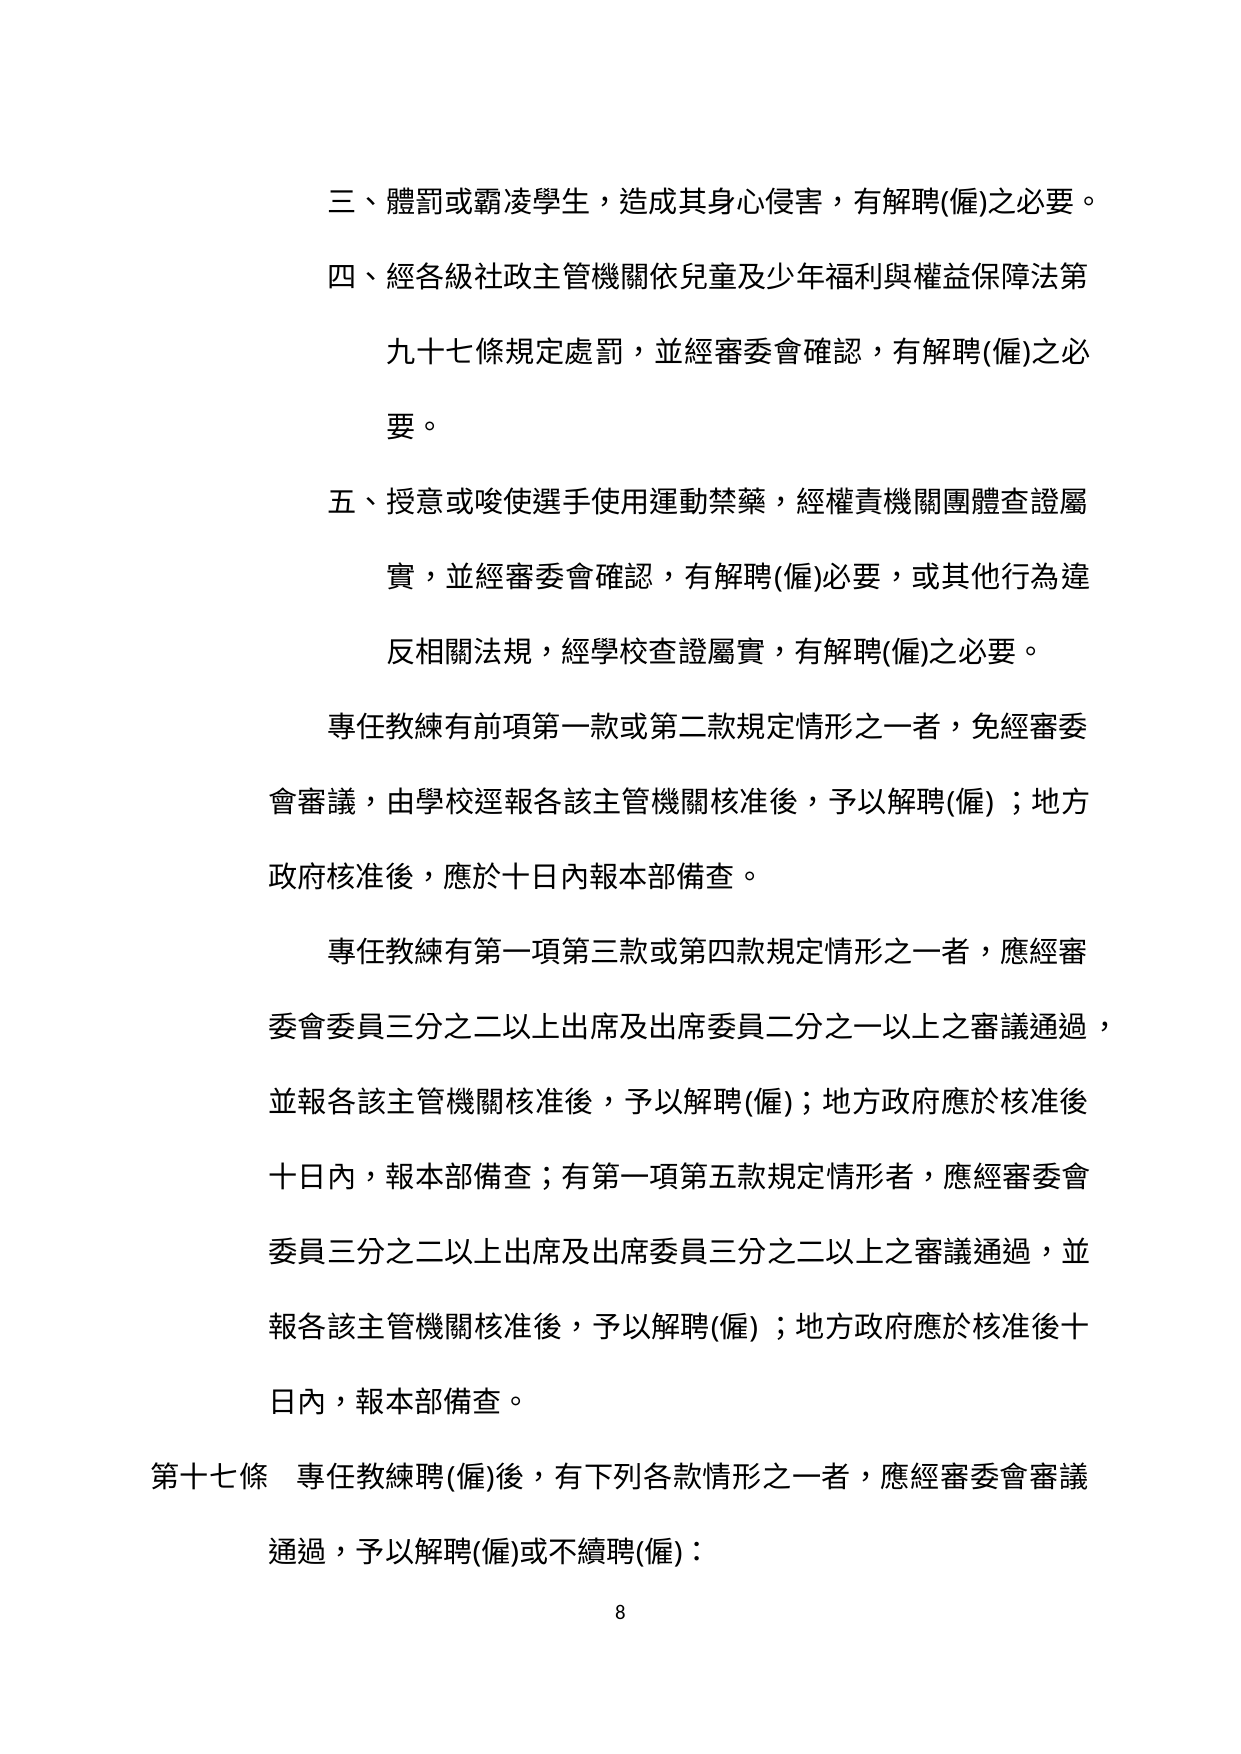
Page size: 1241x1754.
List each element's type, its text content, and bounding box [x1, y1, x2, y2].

list 體罰或霸凌學生，造成其身心侵害，有解聘(僱)之必要。 [327, 162, 1090, 237]
text 專任教練有前項第一款或第二款規定情形之一者，免經審委會審議，由學校逕報各該主管機關核准後，予以解聘(僱) ；地方政府核准後，應於十日內報本部備查。 [268, 687, 1090, 912]
text 專任教練有第一項第三款或第四款規定情形之一者，應經審委會委員三分之二以上出席及出席委員二分之一以上之審議通過，並報各該主管機關核准後，予以解聘(僱)；地方政府應於核准後十日內，報本部備查；有第一項第五款規定情形者，應經審委會委員三分之二以上出席及出席委員三分之二以上之審議通過，並報各該主管機關核准後，予以解聘(僱) ；地方政府應於核准後十日內，報本部備查。 [268, 912, 1090, 1437]
list 經各級社政主管機關依兒童及少年福利與權益保障法第九十七條規定處罰，並經審委會確認，有解聘(僱)之必要。 [327, 237, 1090, 462]
text 第十七條 專任教練聘(僱)後，有下列各款情形之一者，應經審委會審議通過，予以解聘(僱)或不續聘(僱)： [150, 1437, 1090, 1587]
list 授意或唆使選手使用運動禁藥，經權責機關團體查證屬實，並經審委會確認，有解聘(僱)必要，或其他行為違反相關法規，經學校查證屬實，有解聘(僱)之必要。 [327, 462, 1090, 687]
